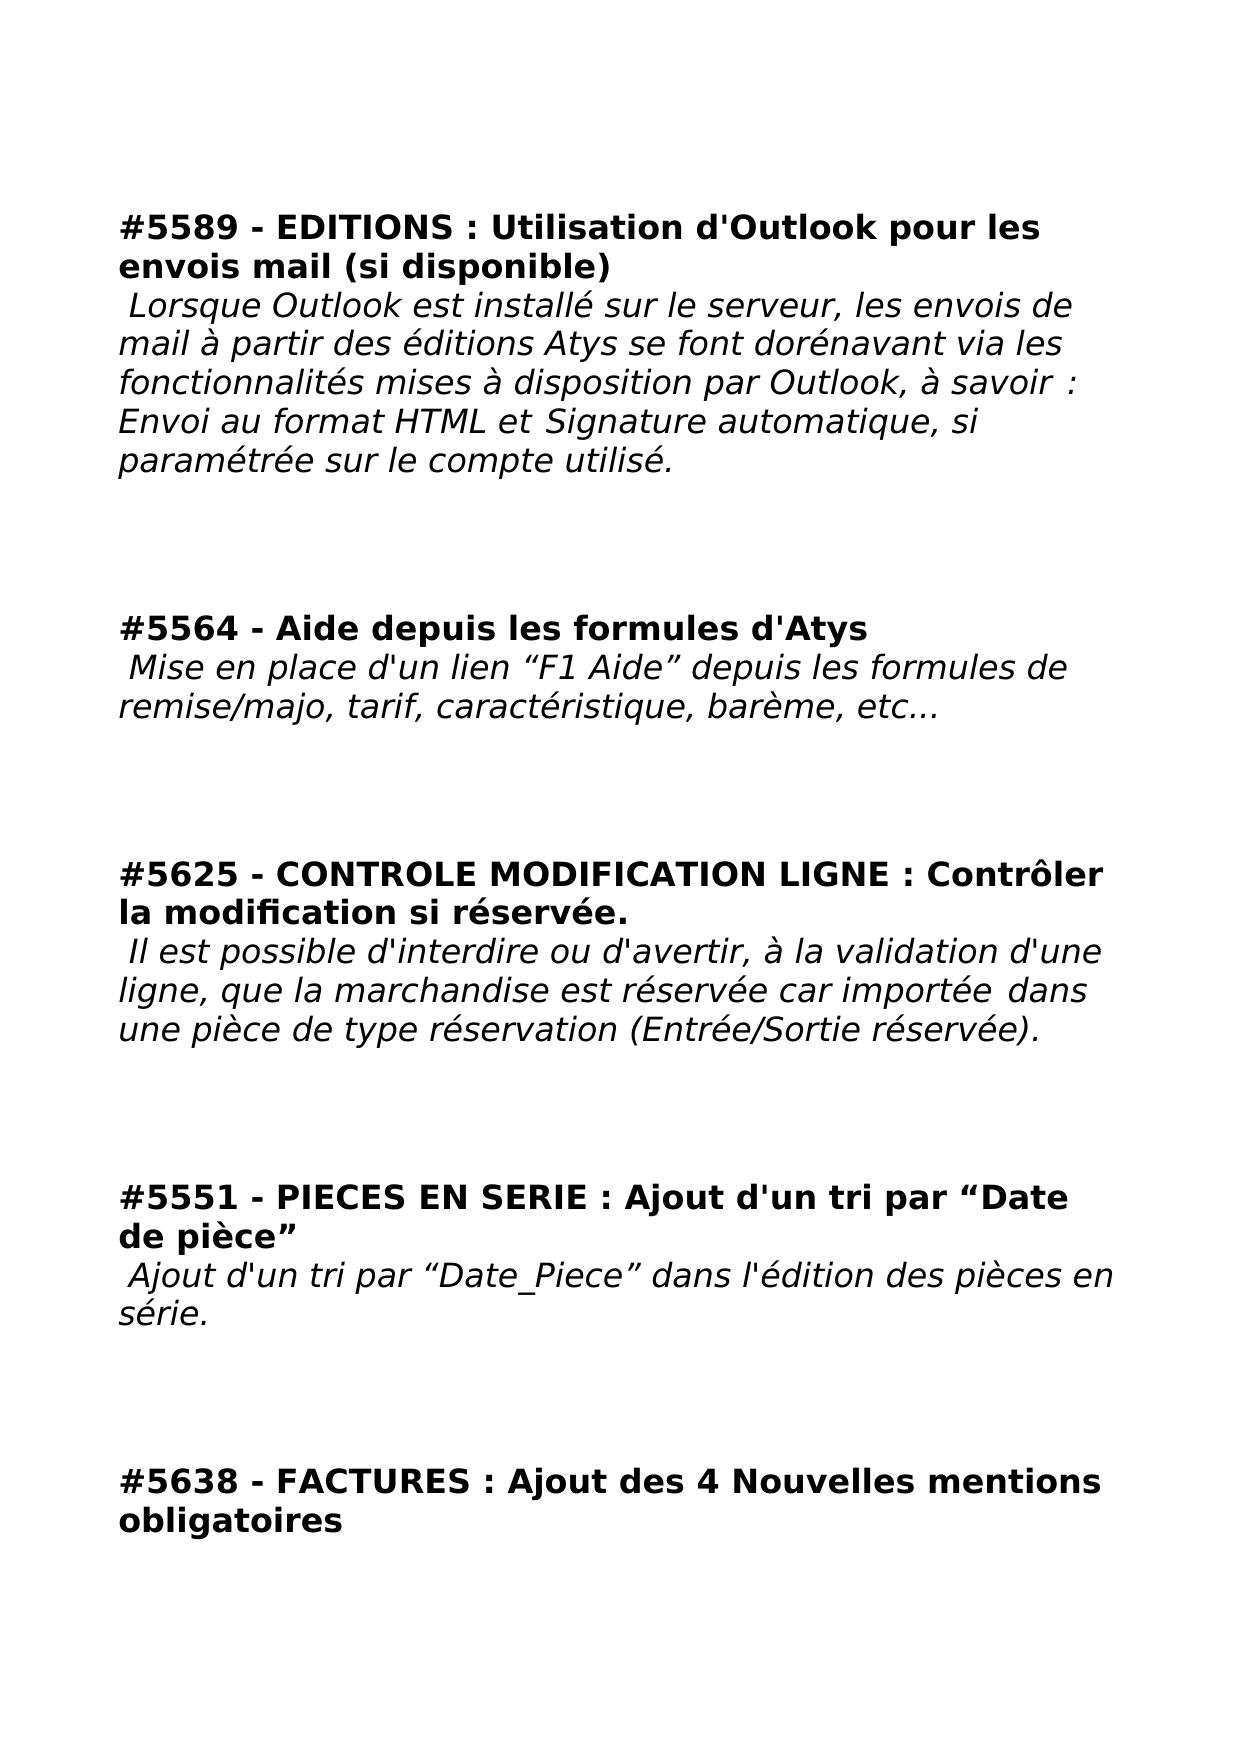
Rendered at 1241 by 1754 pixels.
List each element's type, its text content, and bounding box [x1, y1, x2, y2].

text #5638 - FACTURES : Ajout des 4 Nouvelles mentions obligatoires [118, 1463, 1122, 1579]
text #5564 - Aide depuis les formules d'Atys Mise en place d'un lien “F1 Aide” depuis les formules de remise/majo, tarif, caractéristique, barème, etc... [118, 609, 1122, 842]
text #5551 - PIECES EN SERIE : Ajout d'un tri par “Date de pièce” Ajout d'un tri par “Date_Piece” dans l'édition des pièces en série. [118, 1178, 1122, 1450]
text #5589 - EDITIONS : Utilisation d'Outlook pour les envois mail (si disponible) Lorsque Outlook est installé sur le serveur, les envois de mail à partir des éditions Atys se font dorénavant via les fonctionnalités mises à disposition par Outlook, à savoir : Envoi au format HTML et Signature automatique, si paramétrée sur le compte utilisé. [118, 208, 1122, 597]
text #5625 - CONTROLE MODIFICATION LIGNE : Contrôler la modification si réservée. Il est possible d'interdire ou d'avertir, à la validation d'une ligne, que la marchandise est réservée car importée dans une pièce de type réservation (Entrée/Sortie réservée). [118, 855, 1122, 1166]
text [118, 118, 1122, 196]
